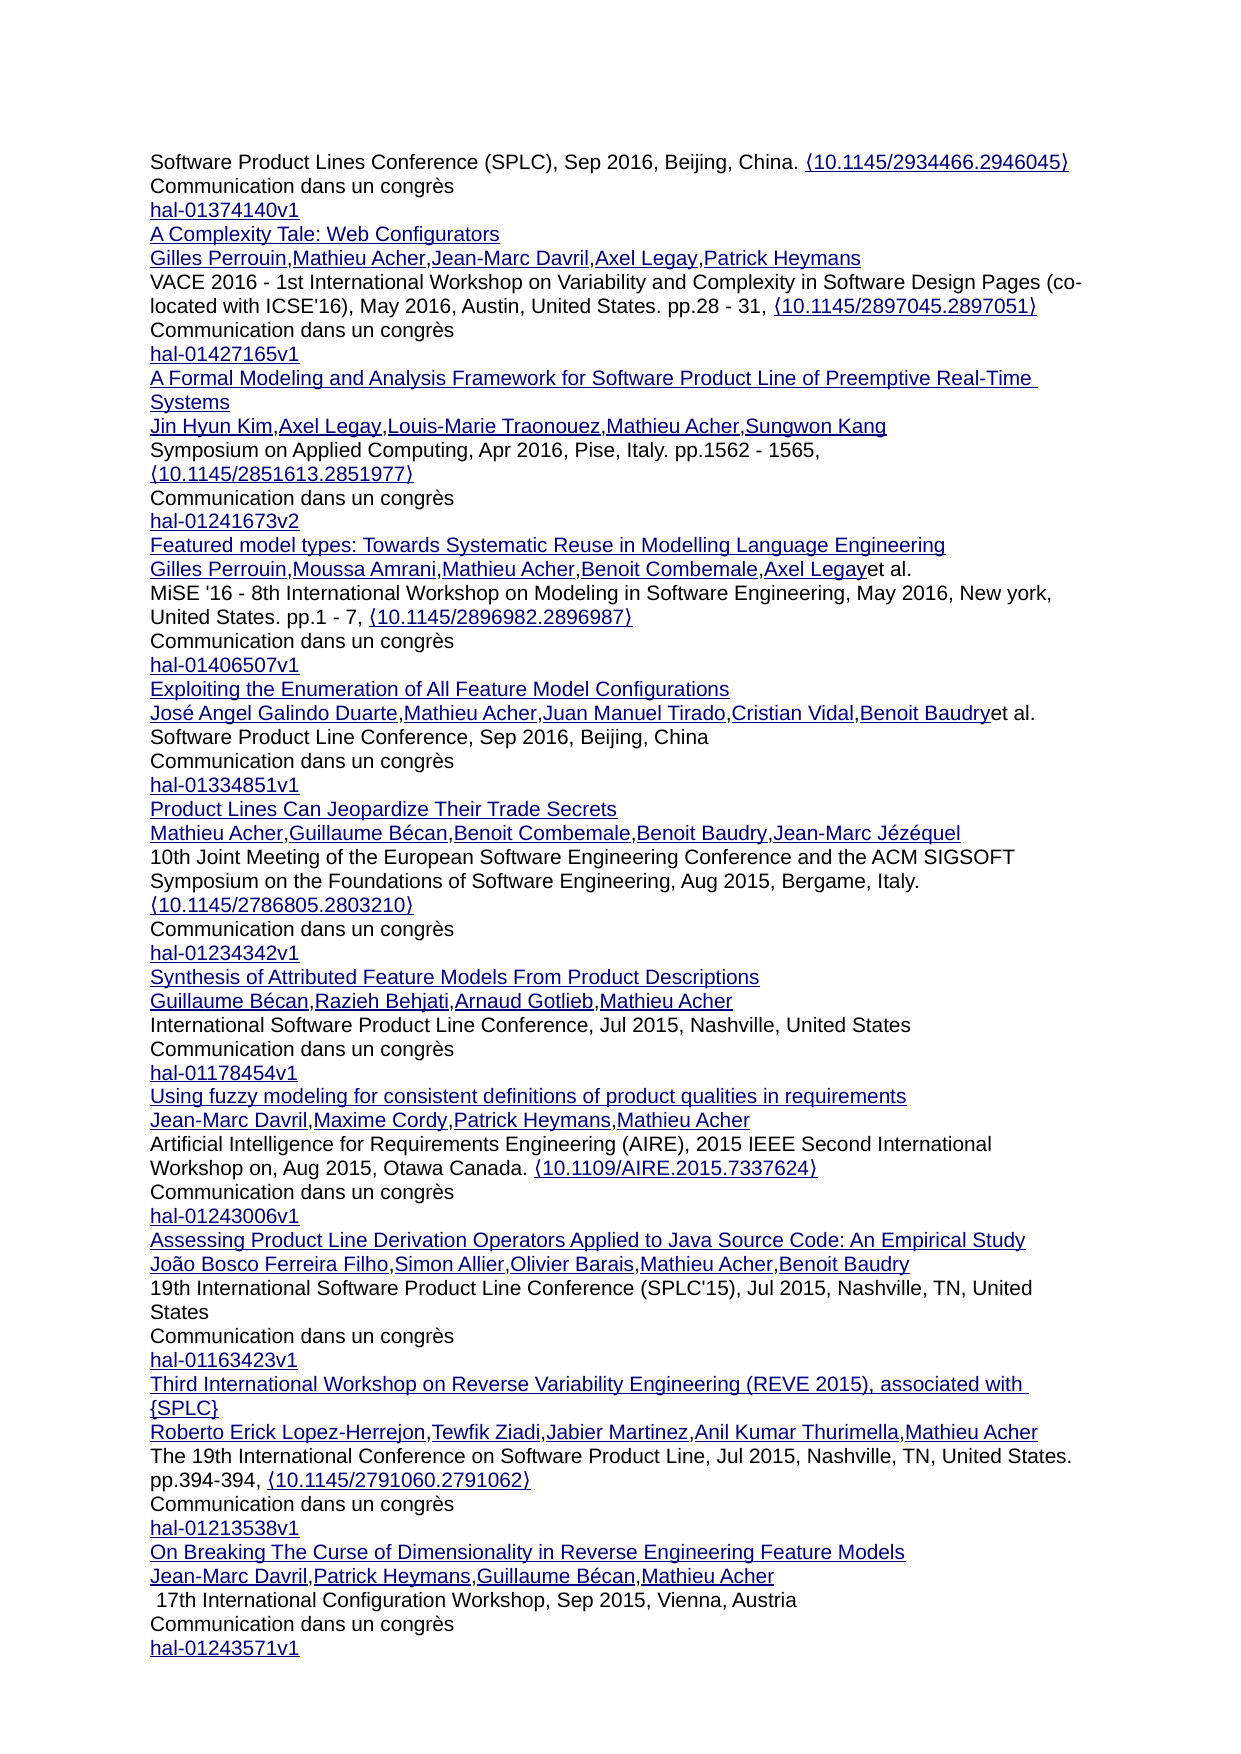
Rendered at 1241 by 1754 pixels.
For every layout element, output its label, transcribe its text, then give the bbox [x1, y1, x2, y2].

table_cell Software Product Lines Conference (SPLC), Sep 2016, Beijing, China. ⟨10.1145/2934466.2946045⟩ Communication dans un congrès hal-01374140v1 [150, 150, 1090, 222]
table_cell Using fuzzy modeling for consistent definitions of product qualities in requirements Jean-Marc Davril,Maxime Cordy,Patrick Heymans,Mathieu Acher Artificial Intelligence for Requirements Engineering (AIRE), 2015 IEEE Second International Workshop on, Aug 2015, Otawa Canada. ⟨10.1109/AIRE.2015.7337624⟩ Communication dans un congrès hal-01243006v1 [150, 1084, 1090, 1228]
table_cell On Breaking The Curse of Dimensionality in Reverse Engineering Feature Models Jean-Marc Davril,Patrick Heymans,Guillaume Bécan,Mathieu Acher 17th International Configuration Workshop, Sep 2015, Vienna, Austria Communication dans un congrès hal-01243571v1 [150, 1540, 1090, 1659]
table_cell Product Lines Can Jeopardize Their Trade Secrets Mathieu Acher,Guillaume Bécan,Benoit Combemale,Benoit Baudry,Jean-Marc Jézéquel 10th Joint Meeting of the European Software Engineering Conference and the ACM SIGSOFT Symposium on the Foundations of Software Engineering, Aug 2015, Bergame, Italy. ⟨10.1145/2786805.2803210⟩ Communication dans un congrès hal-01234342v1 [150, 797, 1090, 964]
table_cell Synthesis of Attributed Feature Models From Product Descriptions Guillaume Bécan,Razieh Behjati,Arnaud Gotlieb,Mathieu Acher International Software Product Line Conference, Jul 2015, Nashville, United States Communication dans un congrès hal-01178454v1 [150, 965, 1090, 1084]
table_cell Assessing Product Line Derivation Operators Applied to Java Source Code: An Empirical Study João Bosco Ferreira Filho,Simon Allier,Olivier Barais,Mathieu Acher,Benoit Baudry 19th International Software Product Line Conference (SPLC'15), Jul 2015, Nashville, TN, United States Communication dans un congrès hal-01163423v1 [150, 1228, 1090, 1372]
table_cell A Complexity Tale: Web Configurators Gilles Perrouin,Mathieu Acher,Jean-Marc Davril,Axel Legay,Patrick Heymans VACE 2016 - 1st International Workshop on Variability and Complexity in Software Design Pages (co-located with ICSE'16), May 2016, Austin, United States. pp.28 - 31, ⟨10.1145/2897045.2897051⟩ Communication dans un congrès hal-01427165v1 [150, 222, 1090, 366]
table_cell Exploiting the Enumeration of All Feature Model Configurations José Angel Galindo Duarte,Mathieu Acher,Juan Manuel Tirado,Cristian Vidal,Benoit Baudryet al. Software Product Line Conference, Sep 2016, Beijing, China Communication dans un congrès hal-01334851v1 [150, 677, 1090, 797]
table_cell Third International Workshop on Reverse Variability Engineering (REVE 2015), associated with {SPLC} Roberto Erick Lopez-Herrejon,Tewfik Ziadi,Jabier Martinez,Anil Kumar Thurimella,Mathieu Acher The 19th International Conference on Software Product Line, Jul 2015, Nashville, TN, United States. pp.394-394, ⟨10.1145/2791060.2791062⟩ Communication dans un congrès hal-01213538v1 [150, 1372, 1090, 1539]
table_cell Featured model types: Towards Systematic Reuse in Modelling Language Engineering Gilles Perrouin,Moussa Amrani,Mathieu Acher,Benoit Combemale,Axel Legayet al. MiSE '16 - 8th International Workshop on Modeling in Software Engineering, May 2016, New york, United States. pp.1 - 7, ⟨10.1145/2896982.2896987⟩ Communication dans un congrès hal-01406507v1 [150, 533, 1090, 677]
table_cell A Formal Modeling and Analysis Framework for Software Product Line of Preemptive Real-Time Systems Jin Hyun Kim,Axel Legay,Louis-Marie Traonouez,Mathieu Acher,Sungwon Kang Symposium on Applied Computing, Apr 2016, Pise, Italy. pp.1562 - 1565, ⟨10.1145/2851613.2851977⟩ Communication dans un congrès hal-01241673v2 [150, 366, 1090, 533]
